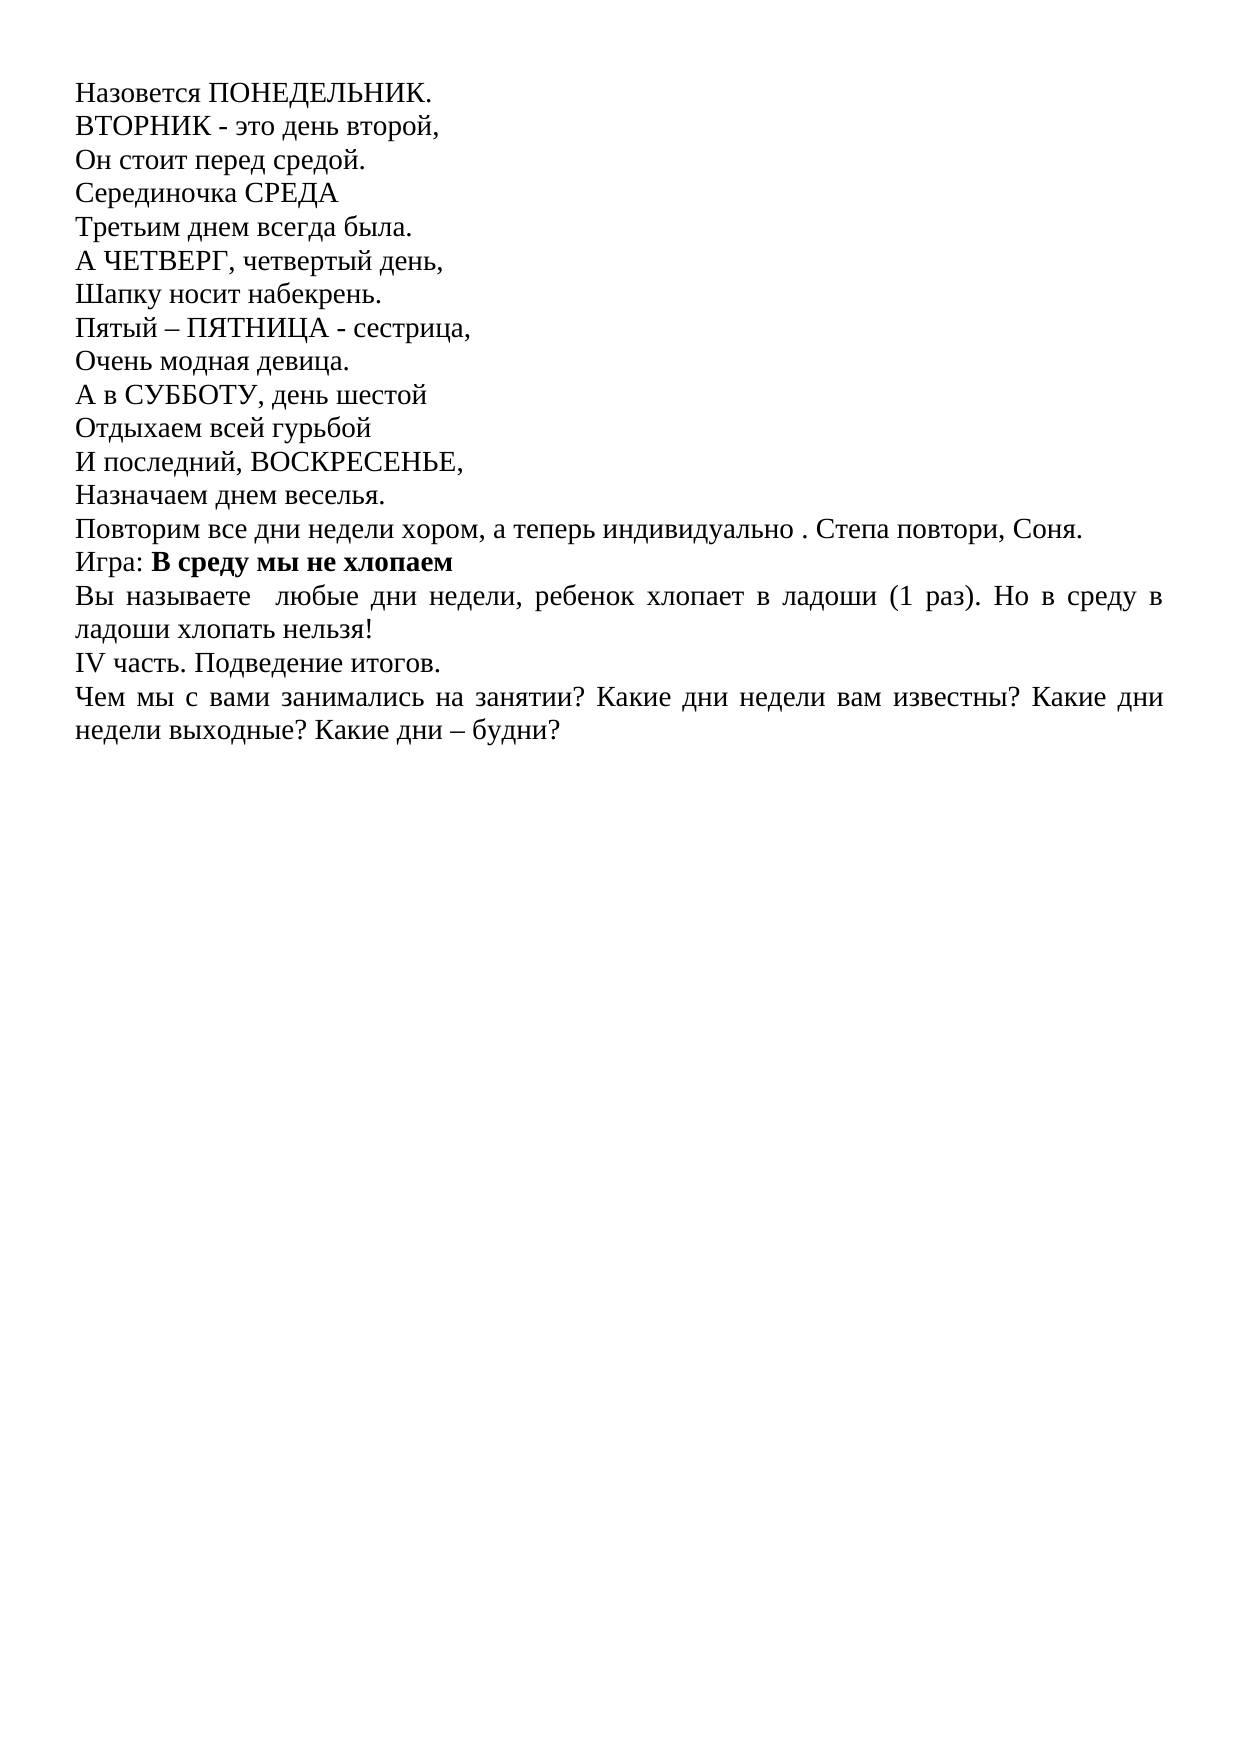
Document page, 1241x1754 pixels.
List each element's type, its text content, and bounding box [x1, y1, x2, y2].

text А ЧЕТВЕРГ, четвертый день, [75, 243, 1165, 276]
text Третьим днем всегда была. [75, 209, 1165, 243]
text Очень модная девица. [75, 343, 1165, 377]
text Пятый – ПЯТНИЦА - сестрица, [75, 310, 1165, 343]
text Отдыхаем всей гурьбой [75, 410, 1165, 444]
text ВТОРНИК - это день второй, [75, 108, 1165, 142]
text Назовется ПОНЕДЕЛЬНИК. [75, 75, 1165, 108]
text Вы называете любые дни недели, ребенок хлопает в ладоши (1 раз). Но в среду в ладоши хлопать нельзя! [75, 578, 1165, 645]
text Он стоит перед средой. [75, 142, 1165, 176]
text Чем мы с вами занимались на занятии? Какие дни недели вам известны? Какие дни недели выходные? Какие дни – будни? [75, 679, 1165, 746]
text Повторим все дни недели хором, а теперь индивидуально . Степа повтори, Соня. [75, 511, 1165, 544]
text IV часть. Подведение итогов. [75, 645, 1165, 679]
text Серединочка СРЕДА [75, 176, 1165, 209]
text Назначаем днем веселья. [75, 477, 1165, 511]
text Шапку носит набекрень. [75, 276, 1165, 310]
text Игра: В среду мы не хлопаем [75, 544, 1165, 578]
text А в СУББОТУ, день шестой [75, 377, 1165, 410]
text И последний, ВОСКРЕСЕНЬЕ, [75, 444, 1165, 477]
